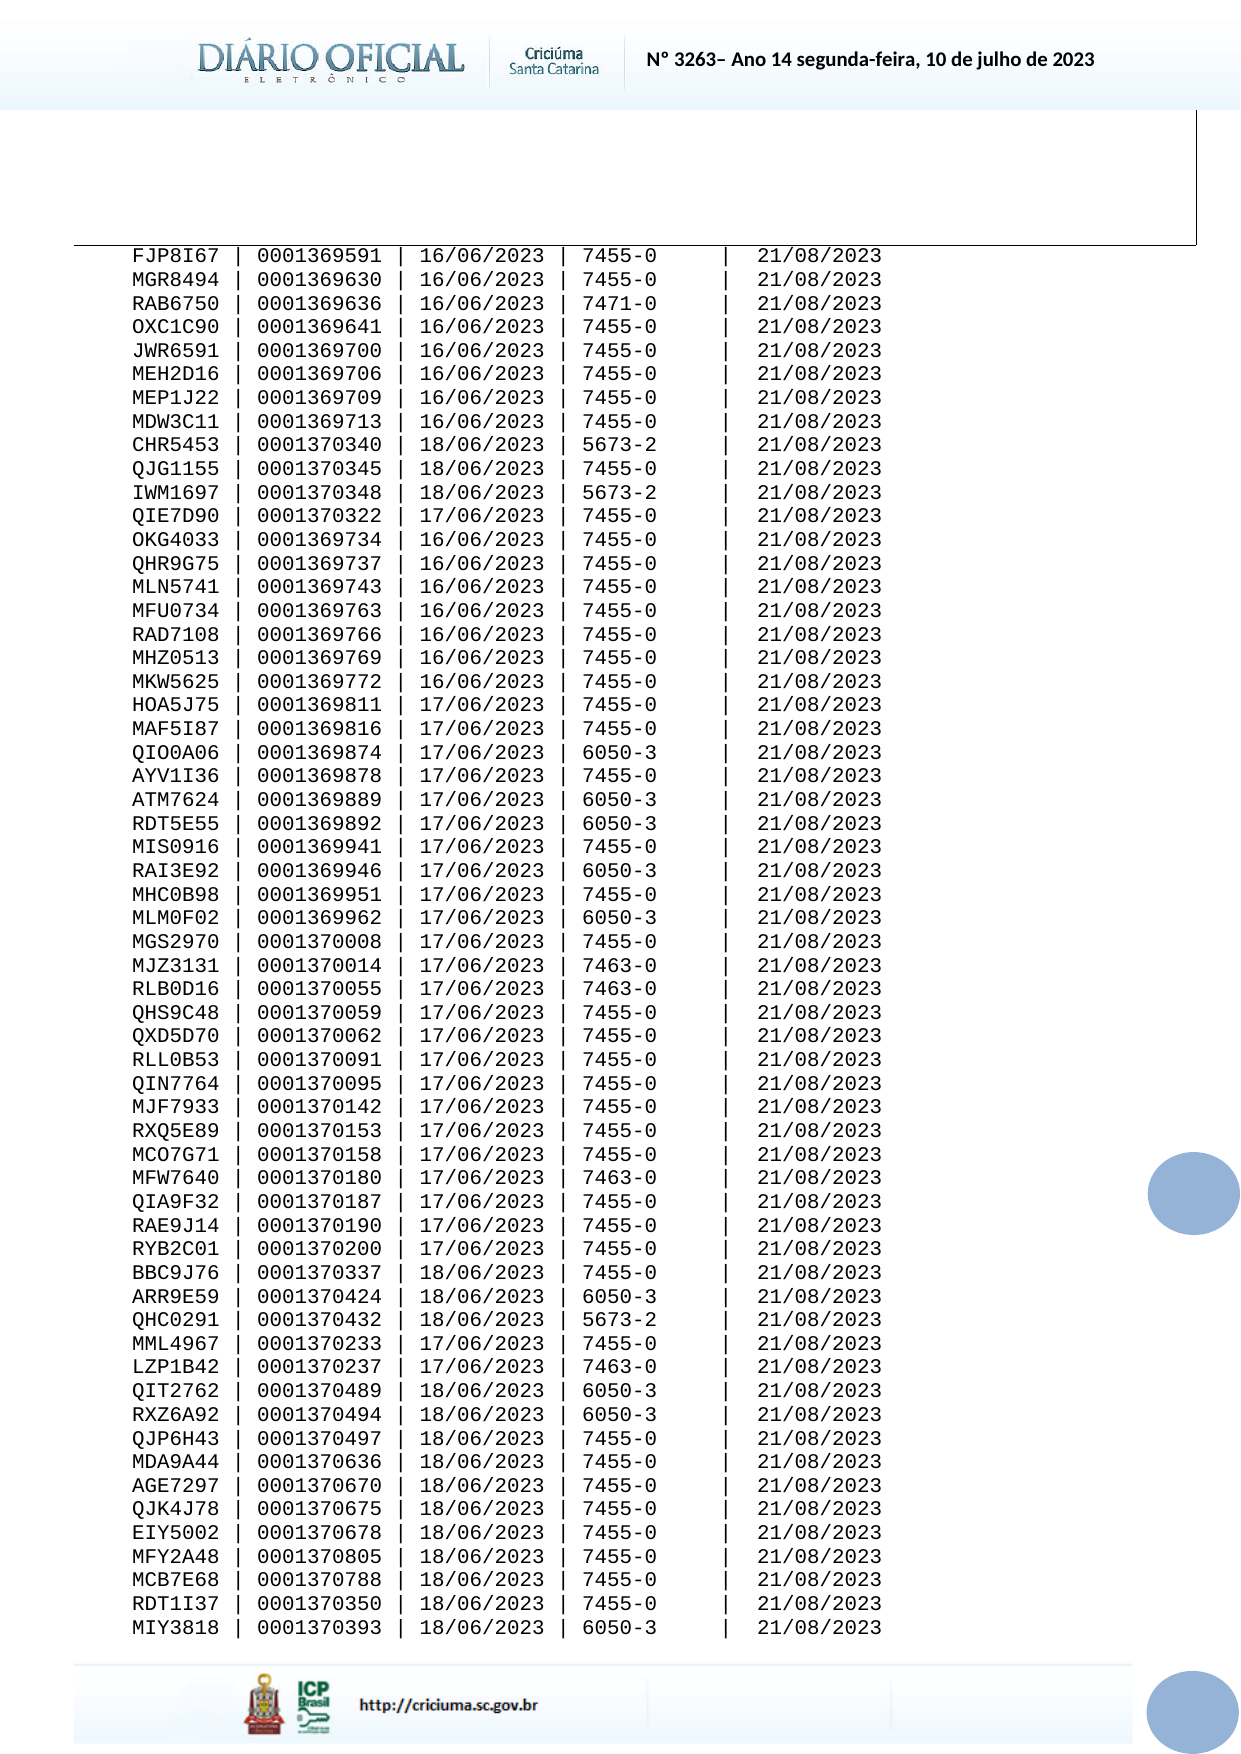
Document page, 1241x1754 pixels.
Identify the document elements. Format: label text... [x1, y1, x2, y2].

text RLB0D16 | 0001370055 | 17/06/2023 | 7463-0 | 21/08/2023 [44, 978, 1196, 1002]
text ARR9E59 | 0001370424 | 18/06/2023 | 6050-3 | 21/08/2023 [44, 1286, 1196, 1309]
text QJG1155 | 0001370345 | 18/06/2023 | 7455-0 | 21/08/2023 [44, 458, 1196, 482]
text QXD5D70 | 0001370062 | 17/06/2023 | 7455-0 | 21/08/2023 [44, 1026, 1196, 1049]
text HOA5J75 | 0001369811 | 17/06/2023 | 7455-0 | 21/08/2023 [44, 694, 1196, 718]
text BBC9J76 | 0001370337 | 18/06/2023 | 7455-0 | 21/08/2023 [44, 1262, 1196, 1286]
text AYV1I36 | 0001369878 | 17/06/2023 | 7455-0 | 21/08/2023 [44, 765, 1196, 789]
text MLM0F02 | 0001369962 | 17/06/2023 | 6050-3 | 21/08/2023 [44, 907, 1196, 931]
text MKW5625 | 0001369772 | 16/06/2023 | 7455-0 | 21/08/2023 [44, 671, 1196, 694]
text MIY3818 | 0001370393 | 18/06/2023 | 6050-3 | 21/08/2023 [44, 1617, 1196, 1640]
text MDW3C11 | 0001369713 | 16/06/2023 | 7455-0 | 21/08/2023 [44, 411, 1196, 434]
text MJF7933 | 0001370142 | 17/06/2023 | 7455-0 | 21/08/2023 [44, 1096, 1196, 1120]
text RXZ6A92 | 0001370494 | 18/06/2023 | 6050-3 | 21/08/2023 [44, 1404, 1196, 1427]
text RLL0B53 | 0001370091 | 17/06/2023 | 7455-0 | 21/08/2023 [44, 1049, 1196, 1073]
text OXC1C90 | 0001369641 | 16/06/2023 | 7455-0 | 21/08/2023 [44, 316, 1196, 340]
text RAI3E92 | 0001369946 | 17/06/2023 | 6050-3 | 21/08/2023 [44, 860, 1196, 884]
text MFW7640 | 0001370180 | 17/06/2023 | 7463-0 | 21/08/2023 [44, 1167, 1157, 1191]
text RDT1I37 | 0001370350 | 18/06/2023 | 7455-0 | 21/08/2023 [44, 1593, 1196, 1617]
text RAB6750 | 0001369636 | 16/06/2023 | 7471-0 | 21/08/2023 [44, 292, 1196, 316]
text MCB7E68 | 0001370788 | 18/06/2023 | 7455-0 | 21/08/2023 [44, 1569, 1196, 1593]
text QIA9F32 | 0001370187 | 17/06/2023 | 7455-0 | 21/08/2023 [44, 1191, 1153, 1215]
text EIY5002 | 0001370678 | 18/06/2023 | 7455-0 | 21/08/2023 [44, 1522, 1196, 1546]
text OKG4033 | 0001369734 | 16/06/2023 | 7455-0 | 21/08/2023 [44, 529, 1196, 553]
text QHC0291 | 0001370432 | 18/06/2023 | 5673-2 | 21/08/2023 [44, 1309, 1196, 1333]
text QIT2762 | 0001370489 | 18/06/2023 | 6050-3 | 21/08/2023 [44, 1380, 1196, 1404]
text MGR8494 | 0001369630 | 16/06/2023 | 7455-0 | 21/08/2023 [44, 269, 1196, 292]
text MFU0734 | 0001369763 | 16/06/2023 | 7455-0 | 21/08/2023 [44, 600, 1196, 623]
text MEP1J22 | 0001369709 | 16/06/2023 | 7455-0 | 21/08/2023 [44, 387, 1196, 411]
text ATM7624 | 0001369889 | 17/06/2023 | 6050-3 | 21/08/2023 [44, 789, 1196, 813]
text MEH2D16 | 0001369706 | 16/06/2023 | 7455-0 | 21/08/2023 [44, 363, 1196, 387]
text CHR5453 | 0001370340 | 18/06/2023 | 5673-2 | 21/08/2023 [44, 434, 1196, 458]
text MLN5741 | 0001369743 | 16/06/2023 | 7455-0 | 21/08/2023 [44, 576, 1196, 600]
text QIE7D90 | 0001370322 | 17/06/2023 | 7455-0 | 21/08/2023 [44, 505, 1196, 529]
text QHR9G75 | 0001369737 | 16/06/2023 | 7455-0 | 21/08/2023 [44, 553, 1196, 576]
text RYB2C01 | 0001370200 | 17/06/2023 | 7455-0 | 21/08/2023 [44, 1238, 1196, 1262]
text MAF5I87 | 0001369816 | 17/06/2023 | 7455-0 | 21/08/2023 [44, 718, 1196, 742]
text AGE7297 | 0001370670 | 18/06/2023 | 7455-0 | 21/08/2023 [44, 1475, 1196, 1498]
text LZP1B42 | 0001370237 | 17/06/2023 | 7463-0 | 21/08/2023 [44, 1357, 1196, 1380]
text QIN7764 | 0001370095 | 17/06/2023 | 7455-0 | 21/08/2023 [44, 1073, 1196, 1096]
text QIO0A06 | 0001369874 | 17/06/2023 | 6050-3 | 21/08/2023 [44, 742, 1196, 765]
text JWR6591 | 0001369700 | 16/06/2023 | 7455-0 | 21/08/2023 [44, 340, 1196, 363]
text RXQ5E89 | 0001370153 | 17/06/2023 | 7455-0 | 21/08/2023 [44, 1120, 1196, 1144]
text RAE9J14 | 0001370190 | 17/06/2023 | 7455-0 | 21/08/2023 [44, 1215, 1196, 1238]
text MGS2970 | 0001370008 | 17/06/2023 | 7455-0 | 21/08/2023 [44, 931, 1196, 954]
text MFY2A48 | 0001370805 | 18/06/2023 | 7455-0 | 21/08/2023 [44, 1546, 1196, 1569]
text IWM1697 | 0001370348 | 18/06/2023 | 5673-2 | 21/08/2023 [44, 482, 1196, 505]
text MIS0916 | 0001369941 | 17/06/2023 | 7455-0 | 21/08/2023 [44, 836, 1196, 860]
text QHS9C48 | 0001370059 | 17/06/2023 | 7455-0 | 21/08/2023 [44, 1002, 1196, 1026]
text FJP8I67 | 0001369591 | 16/06/2023 | 7455-0 | 21/08/2023 [44, 245, 1196, 269]
text MCO7G71 | 0001370158 | 17/06/2023 | 7455-0 | 21/08/2023 [44, 1144, 1196, 1167]
text MML4967 | 0001370233 | 17/06/2023 | 7455-0 | 21/08/2023 [44, 1333, 1196, 1357]
text MHZ0513 | 0001369769 | 16/06/2023 | 7455-0 | 21/08/2023 [44, 647, 1196, 671]
text MDA9A44 | 0001370636 | 18/06/2023 | 7455-0 | 21/08/2023 [44, 1451, 1196, 1475]
text QJP6H43 | 0001370497 | 18/06/2023 | 7455-0 | 21/08/2023 [44, 1427, 1196, 1451]
text MJZ3131 | 0001370014 | 17/06/2023 | 7463-0 | 21/08/2023 [44, 954, 1196, 978]
text QJK4J78 | 0001370675 | 18/06/2023 | 7455-0 | 21/08/2023 [44, 1498, 1196, 1522]
text MHC0B98 | 0001369951 | 17/06/2023 | 7455-0 | 21/08/2023 [44, 884, 1196, 907]
text RAD7108 | 0001369766 | 16/06/2023 | 7455-0 | 21/08/2023 [44, 623, 1196, 647]
text RDT5E55 | 0001369892 | 17/06/2023 | 6050-3 | 21/08/2023 [44, 813, 1196, 836]
